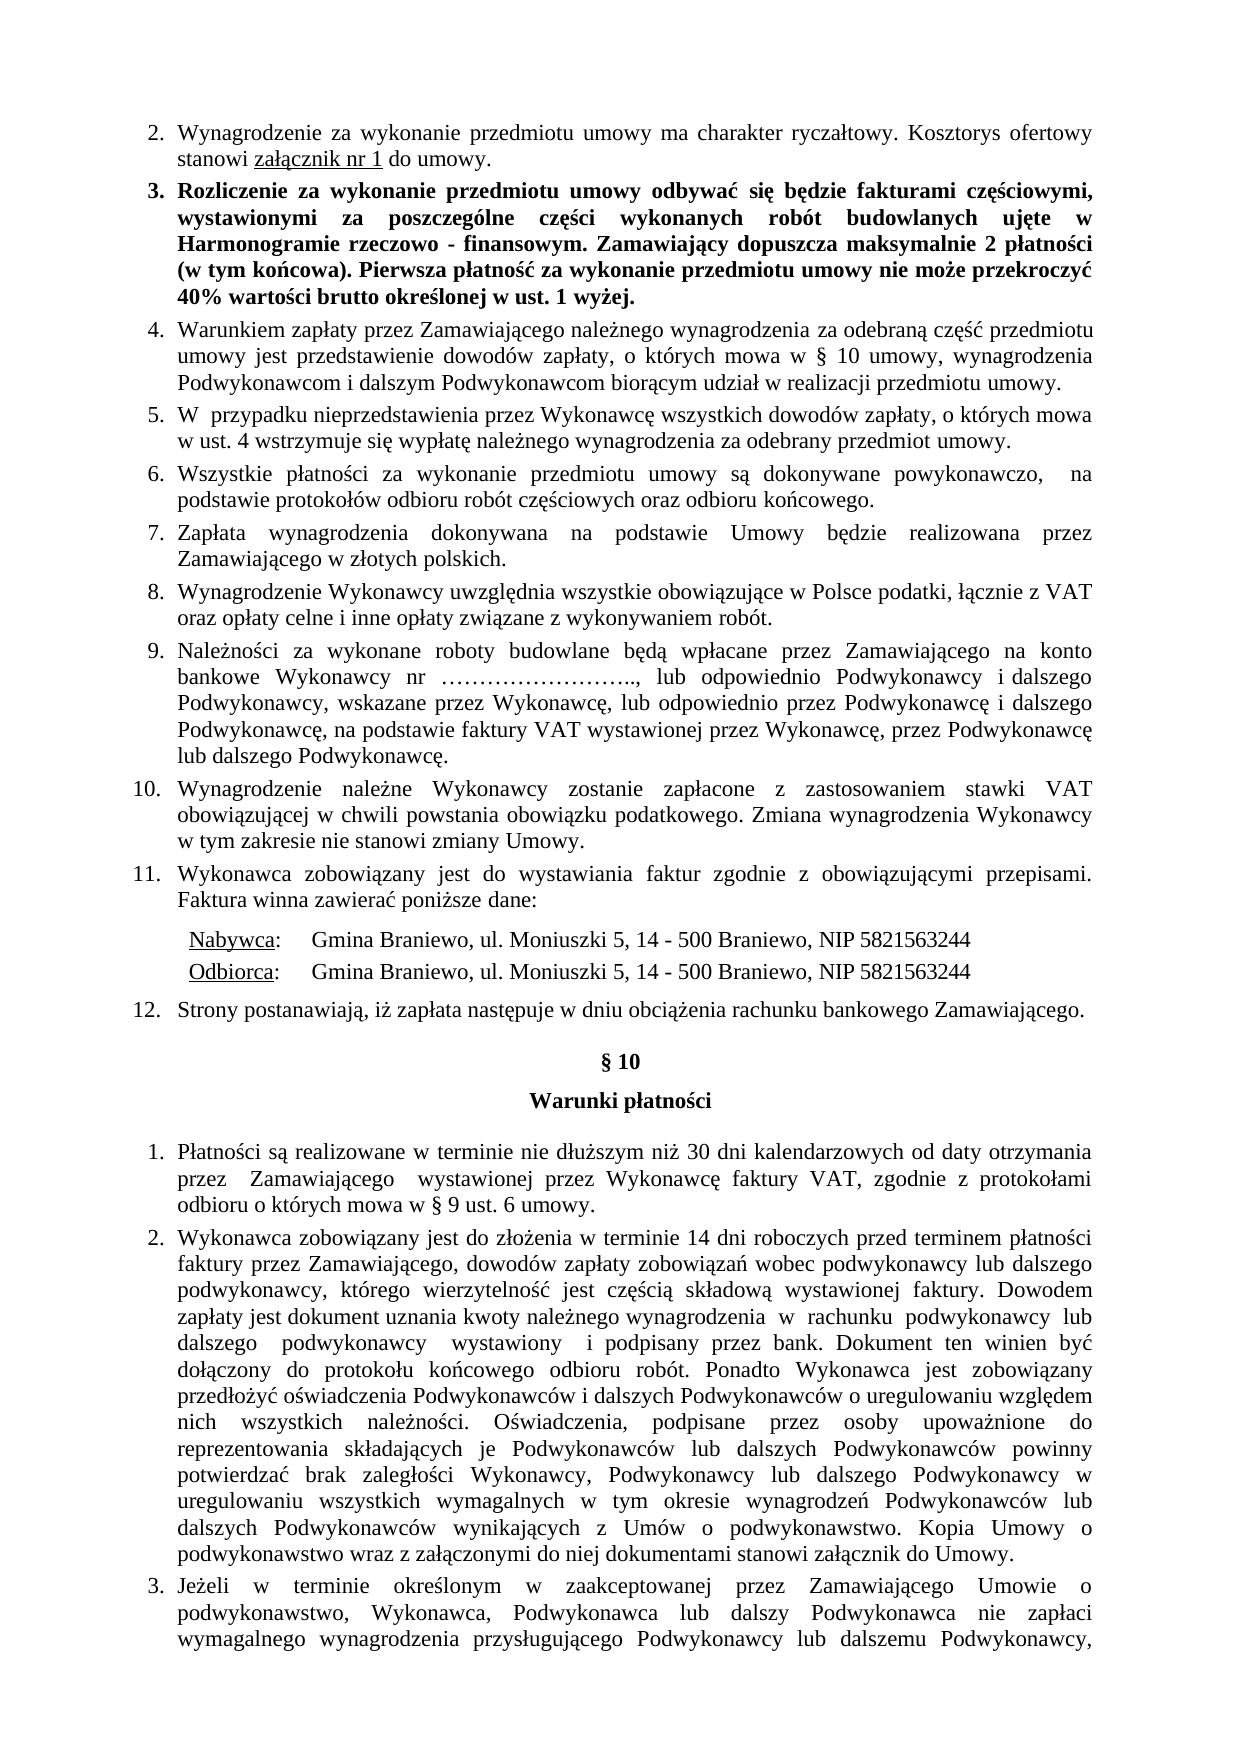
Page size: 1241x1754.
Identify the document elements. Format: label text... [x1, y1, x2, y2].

list Wykonawca zobowiązany jest do wystawiania faktur zgodnie z obowiązującymi przepisami. Faktura winna zawierać poniższe dane: [132, 860, 1094, 913]
list Jeżeli w terminie określonym w zaakceptowanej przez Zamawiającego Umowie o podwykonawstwo, Wykonawca, Podwykonawca lub dalszy Podwykonawca nie zapłaci wymagalnego wynagrodzenia przysługującego Podwykonawcy lub dalszemu Podwykonawcy, [147, 1573, 1093, 1652]
list Wynagrodzenie należne Wykonawcy zostanie zapłacone z zastosowaniem stawki VAT obowiązującej w chwili powstania obowiązku podatkowego. Zmiana wynagrodzenia Wykonawcy w tym zakresie nie stanowi zmiany Umowy. [132, 775, 1094, 854]
list Wszystkie płatności za wykonanie przedmiotu umowy są dokonywane powykonawczo, na podstawie protokołów odbioru robót częściowych oraz odbioru końcowego. [147, 460, 1093, 512]
subtitle § 10 [253, 1048, 987, 1074]
list Wynagrodzenie za wykonanie przedmiotu umowy ma charakter ryczałtowy. Kosztorys ofertowy stanowi załącznik nr 1 do umowy. [147, 119, 1094, 171]
list Strony postanawiają, iż zapłata następuje w dniu obciążenia rachunku bankowego Zamawiającego. [132, 997, 1094, 1023]
subtitle Rozliczenie za wykonanie przedmiotu umowy odbywać się będzie fakturami częściowymi, wystawionymi za poszczególne części wykonanych robót budowlanych ujęte w Harmonogramie rzeczowo - finansowym. Zamawiający dopuszcza maksymalnie 2 płatności (w tym końcowa). Pierwsza płatność za wykonanie przedmiotu umowy nie może przekroczyć 40% wartości brutto określonej w ust. 1 wyżej. [147, 177, 1093, 309]
list Należności za wykonane roboty budowlane będą wpłacane przez Zamawiającego na konto bankowe Wykonawcy nr …………………….., lub odpowiednio Podwykonawcy i dalszego Podwykonawcy, wskazane przez Wykonawcę, lub odpowiednio przez Podwykonawcę i dalszego Podwykonawcę, na podstawie faktury VAT wystawionej przez Wykonawcę, przez Podwykonawcę lub dalszego Podwykonawcę. [147, 637, 1094, 768]
list Wynagrodzenie Wykonawcy uwzględnia wszystkie obowiązujące w Polsce podatki, łącznie z VAT oraz opłaty celne i inne opłaty związane z wykonywaniem robót. [147, 578, 1093, 630]
list Płatności są realizowane w terminie nie dłuższym niż 30 dni kalendarzowych od daty otrzymania przez Zamawiającego wystawionej przez Wykonawcę faktury VAT, zgodnie z protokołami odbioru o których mowa w § 9 ust. 6 umowy. [147, 1138, 1093, 1217]
list Wykonawca zobowiązany jest do złożenia w terminie 14 dni roboczych przed terminem płatności faktury przez Zamawiającego, dowodów zapłaty zobowiązań wobec podwykonawcy lub dalszego podwykonawcy, którego wierzytelność jest częścią składową wystawionej faktury. Dowodem zapłaty jest dokument uznania kwoty należnego wynagrodzenia w rachunku podwykonawcy lub dalszego podwykonawcy wystawiony i podpisany przez bank. Dokument ten winien być dołączony do protokołu końcowego odbioru robót. Ponadto Wykonawca jest zobowiązany przedłożyć oświadczenia Podwykonawców i dalszych Podwykonawców o uregulowaniu względem nich wszystkich należności. Oświadczenia, podpisane przez osoby upoważnione do reprezentowania składających je Podwykonawców lub dalszych Podwykonawców powinny potwierdzać brak zaległości Wykonawcy, Podwykonawcy lub dalszego Podwykonawcy w uregulowaniu wszystkich wymagalnych w tym okresie wynagrodzeń Podwykonawców lub dalszych Podwykonawców wynikających z Umów o podwykonawstwo. Kopia Umowy o podwykonawstwo wraz z załączonymi do niej dokumentami stanowi załącznik do Umowy. [147, 1224, 1094, 1566]
list W przypadku nieprzedstawienia przez Wykonawcę wszystkich dowodów zapłaty, o których mowa w ust. 4 wstrzymuje się wypłatę należnego wynagrodzenia za odebrany przedmiot umowy. [147, 401, 1094, 454]
text Odbiorca: Gmina Braniewo, ul. Moniuszki 5, 14 - 500 Braniewo, NIP 5821563244 [188, 958, 1121, 984]
list Warunkiem zapłaty przez Zamawiającego należnego wynagrodzenia za odebraną część przedmiotu umowy jest przedstawienie dowodów zapłaty, o których mowa w § 10 umowy, wynagrodzenia Podwykonawcom i dalszym Podwykonawcom biorącym udział w realizacji przedmiotu umowy. [147, 316, 1094, 395]
text Nabywca: Gmina Braniewo, ul. Moniuszki 5, 14 - 500 Braniewo, NIP 5821563244 [188, 926, 1121, 952]
text Warunki płatności [253, 1087, 987, 1113]
list Zapłata wynagrodzenia dokonywana na podstawie Umowy będzie realizowana przez Zamawiającego w złotych polskich. [147, 519, 1093, 571]
